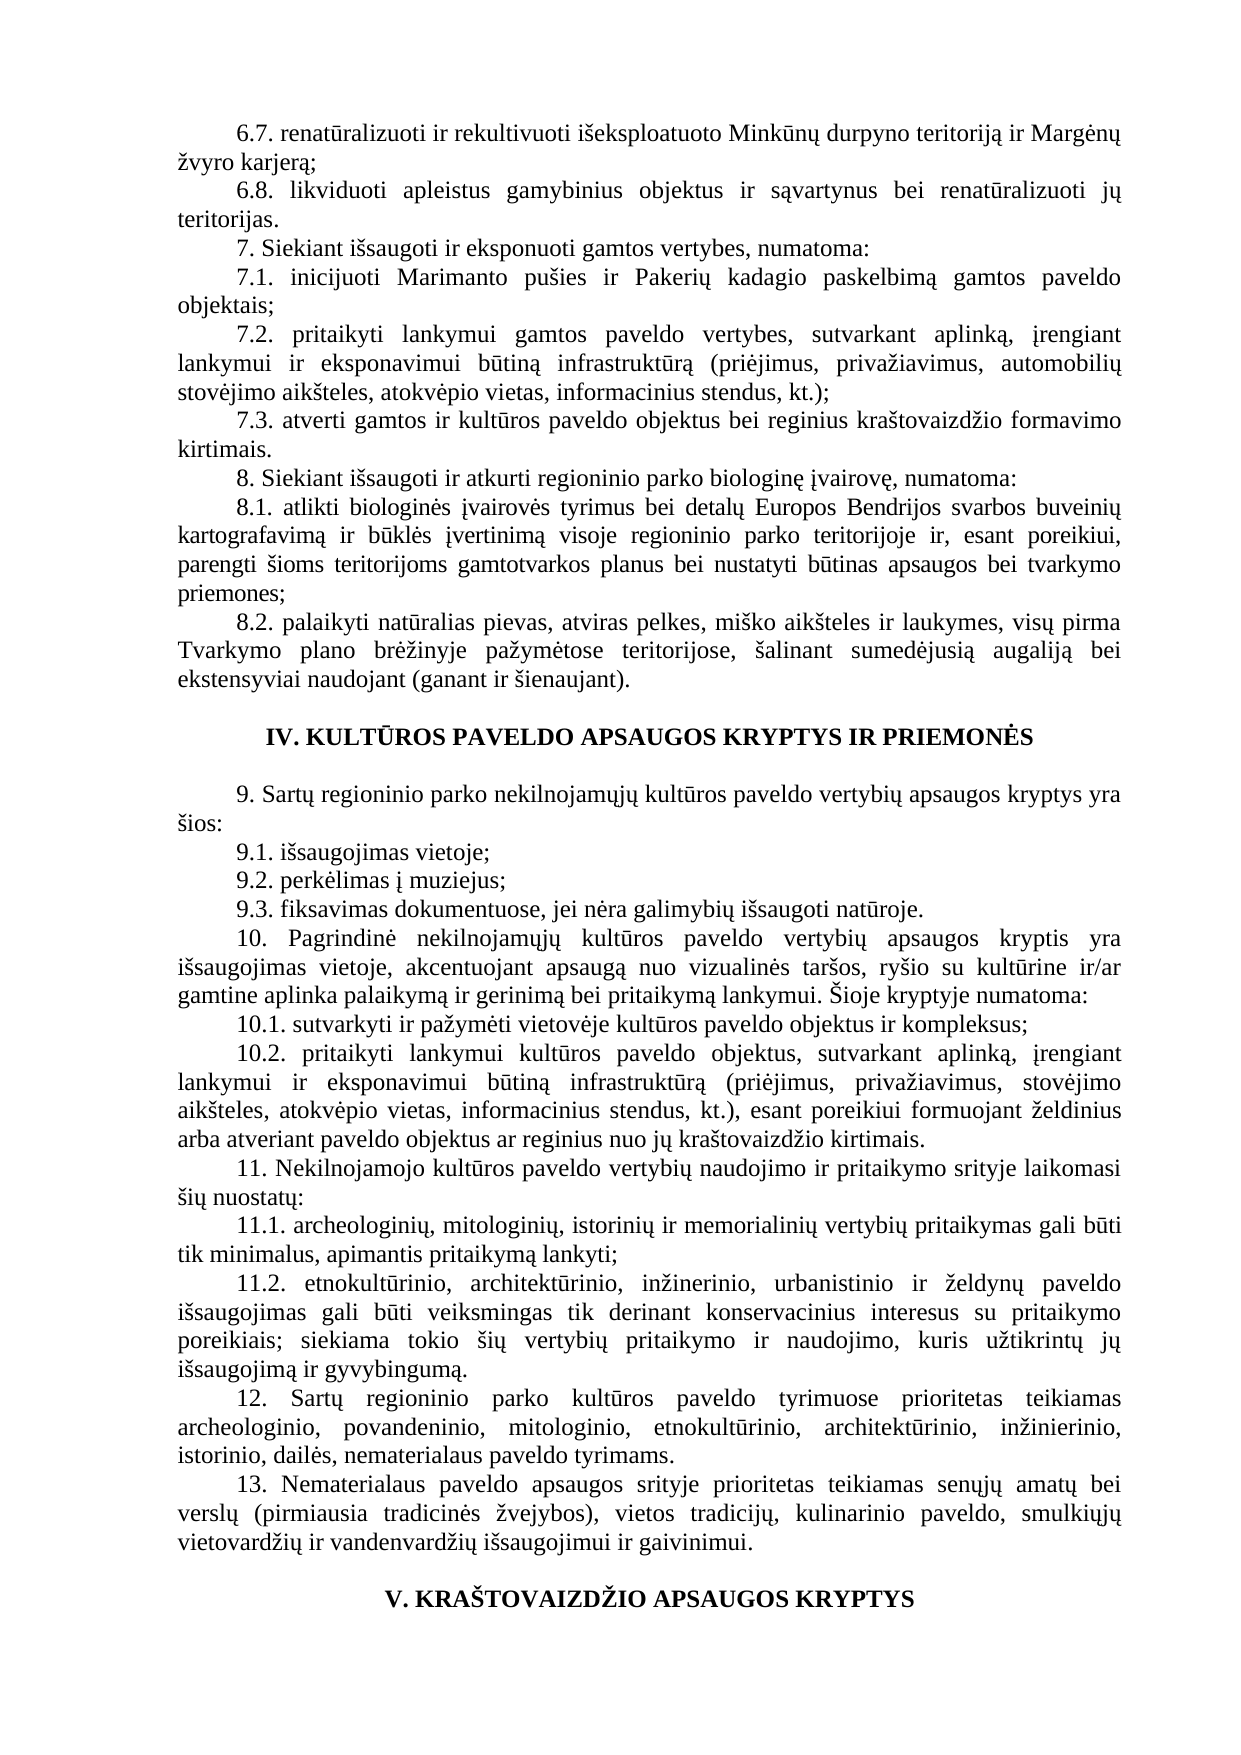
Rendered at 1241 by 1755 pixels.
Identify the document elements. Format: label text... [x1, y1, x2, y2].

text 6.8. likviduoti apleistus gamybinius objektus ir sąvartynus bei renatūralizuoti jų teritorijas. [177, 176, 1122, 233]
text 7.3. atverti gamtos ir kultūros paveldo objektus bei reginius kraštovaizdžio formavimo kirtimais. [177, 406, 1122, 463]
text 9.1. išsaugojimas vietoje; [177, 837, 1122, 866]
text 11.2. etnokultūrinio, architektūrinio, inžinerinio, urbanistinio ir želdynų paveldo išsaugojimas gali būti veiksmingas tik derinant konservacinius interesus su pritaikymo poreikiais; siekiama tokio šių vertybių pritaikymo ir naudojimo, kuris užtikrintų jų išsaugojimą ir gyvybingumą. [177, 1268, 1122, 1383]
text 7.1. inicijuoti Marimanto pušies ir Pakerių kadagio paskelbimą gamtos paveldo objektais; [177, 262, 1122, 319]
text 12. Sartų regioninio parko kultūros paveldo tyrimuose prioritetas teikiamas archeologinio, povandeninio, mitologinio, etnokultūrinio, architektūrinio, inžinierinio, istorinio, dailės, nematerialaus paveldo tyrimams. [177, 1383, 1122, 1469]
text 10.2. pritaikyti lankymui kultūros paveldo objektus, sutvarkant aplinką, įrengiant lankymui ir eksponavimui būtiną infrastruktūrą (priėjimus, privažiavimus, stovėjimo aikšteles, atokvėpio vietas, informacinius stendus, kt.), esant poreikiui formuojant želdinius arba atveriant paveldo objektus ar reginius nuo jų kraštovaizdžio kirtimais. [177, 1038, 1122, 1153]
text 9.2. perkėlimas į muziejus; [177, 866, 1122, 894]
text 13. Nematerialaus paveldo apsaugos srityje prioritetas teikiamas senųjų amatų bei verslų (pirmiausia tradicinės žvejybos), vietos tradicijų, kulinarinio paveldo, smulkiųjų vietovardžių ir vandenvardžių išsaugojimui ir gaivinimui. [177, 1469, 1122, 1556]
text 8.1. atlikti biologinės įvairovės tyrimus bei detalų Europos Bendrijos svarbos buveinių kartografavimą ir būklės įvertinimą visoje regioninio parko teritorijoje ir, esant poreikiui, parengti šioms teritorijoms gamtotvarkos planus bei nustatyti būtinas apsaugos bei tvarkymo priemones; [177, 492, 1122, 607]
text 7. Siekiant išsaugoti ir eksponuoti gamtos vertybes, numatoma: [177, 233, 1122, 262]
text 7.2. pritaikyti lankymui gamtos paveldo vertybes, sutvarkant aplinką, įrengiant lankymui ir eksponavimui būtiną infrastruktūrą (priėjimus, privažiavimus, automobilių stovėjimo aikšteles, atokvėpio vietas, informacinius stendus, kt.); [177, 319, 1122, 406]
text 6.7. renatūralizuoti ir rekultivuoti išeksploatuoto Minkūnų durpyno teritoriją ir Margėnų žvyro karjerą; [177, 118, 1122, 176]
text 9.3. fiksavimas dokumentuose, jei nėra galimybių išsaugoti natūroje. [177, 894, 1122, 923]
text 10. Pagrindinė nekilnojamųjų kultūros paveldo vertybių apsaugos kryptis yra išsaugojimas vietoje, akcentuojant apsaugą nuo vizualinės taršos, ryšio su kultūrine ir/ar gamtine aplinka palaikymą ir gerinimą bei pritaikymą lankymui. Šioje kryptyje numatoma: [177, 923, 1122, 1009]
text 8. Siekiant išsaugoti ir atkurti regioninio parko biologinę įvairovę, numatoma: [177, 463, 1122, 492]
text 11.1. archeologinių, mitologinių, istorinių ir memorialinių vertybių pritaikymas gali būti tik minimalus, apimantis pritaikymą lankyti; [177, 1211, 1122, 1268]
text 11. Nekilnojamojo kultūros paveldo vertybių naudojimo ir pritaikymo srityje laikomasi šių nuostatų: [177, 1153, 1122, 1211]
text 10.1. sutvarkyti ir pažymėti vietovėje kultūros paveldo objektus ir kompleksus; [177, 1009, 1122, 1038]
text 9. Sartų regioninio parko nekilnojamųjų kultūros paveldo vertybių apsaugos kryptys yra šios: [177, 779, 1122, 837]
text IV. KULTŪROS PAVELDO APSAUGOS KRYPTYS IR PRIEMONĖS [177, 722, 1122, 751]
text V. KRAŠTOVAIZDŽIO APSAUGOS KRYPTYS [177, 1584, 1122, 1613]
text 8.2. palaikyti natūralias pievas, atviras pelkes, miško aikšteles ir laukymes, visų pirma Tvarkymo plano brėžinyje pažymėtose teritorijose, šalinant sumedėjusią augaliją bei ekstensyviai naudojant (ganant ir šienaujant). [177, 607, 1122, 693]
